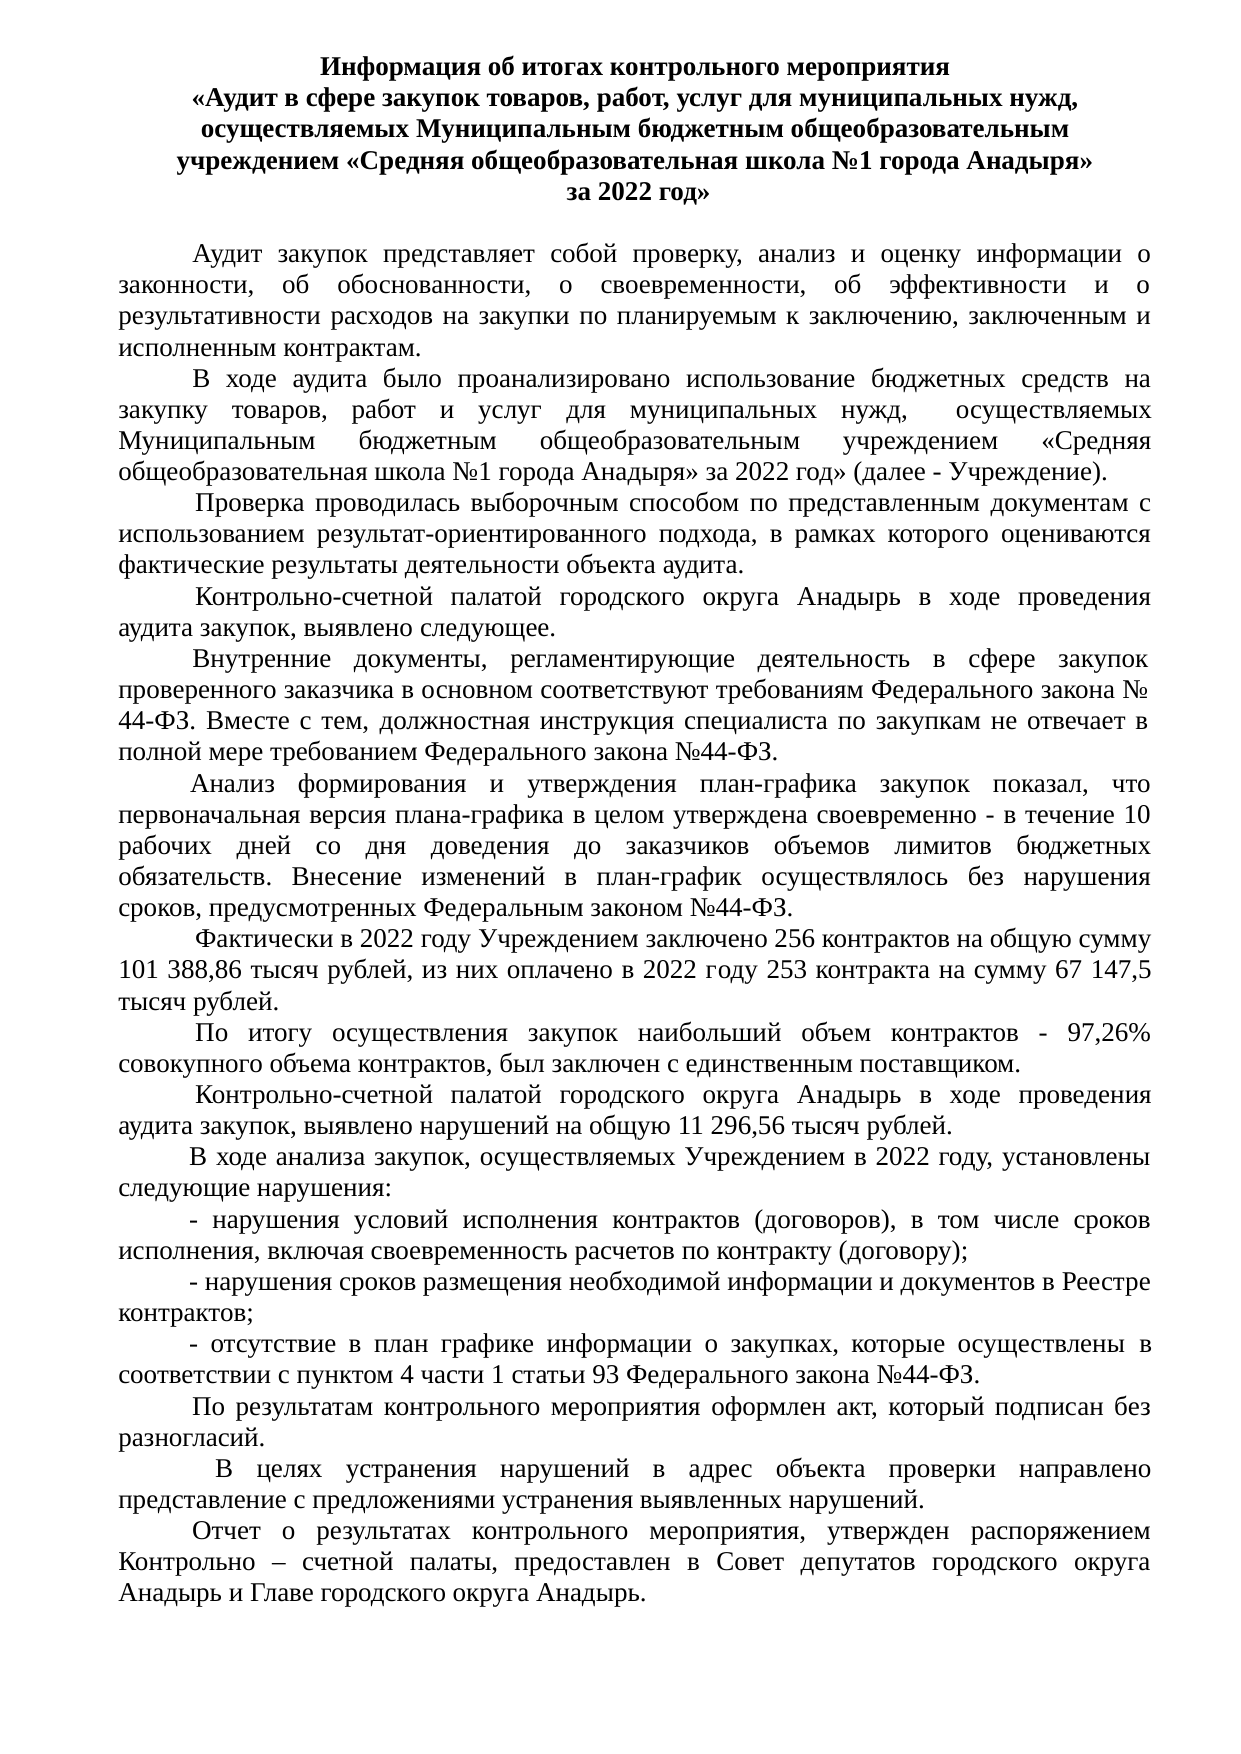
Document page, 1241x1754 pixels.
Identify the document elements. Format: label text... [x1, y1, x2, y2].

text за 2022 год» [118, 175, 1152, 206]
text - отсутствие в план графике информации о закупках, которые осуществлены в соответствии с пунктом 4 части 1 статьи 93 Федерального закона №44-ФЗ. [118, 1327, 1152, 1389]
text Информация об итогах контрольного мероприятия [118, 50, 1152, 81]
text По итогу осуществления закупок наибольший объем контрактов - 97,26% совокупного объема контрактов, был заключен с единственным поставщиком. [118, 1016, 1152, 1078]
text - нарушения сроков размещения необходимой информации и документов в Реестре контрактов; [118, 1265, 1152, 1327]
text Проверка проводилась выборочным способом по представленным документам с использованием результат-ориентированного подхода, в рамках которого оцениваются фактические результаты деятельности объекта аудита. [118, 486, 1152, 580]
text Аудит закупок представляет собой проверку, анализ и оценку информации о законности, об обоснованности, о своевременности, об эффективности и о результативности расходов на закупки по планируемым к заключению, заключенным и исполненным контрактам. [118, 237, 1152, 362]
text «Аудит в сфере закупок товаров, работ, услуг для муниципальных нужд, осуществляемых Муниципальным бюджетным общеобразовательным учреждением «Средняя общеобразовательная школа №1 города Анадыря» [118, 81, 1152, 175]
text В ходе анализа закупок, осуществляемых Учреждением в 2022 году, установлены следующие нарушения: [118, 1140, 1152, 1203]
text В ходе аудита было проанализировано использование бюджетных средств на закупку товаров, работ и услуг для муниципальных нужд, осуществляемых Муниципальным бюджетным общеобразовательным учреждением «Средняя общеобразовательная школа №1 города Анадыря» за 2022 год» (далее - Учреждение). [118, 362, 1152, 486]
text По результатам контрольного мероприятия оформлен акт, который подписан без разногласий. [118, 1389, 1152, 1452]
text Анализ формирования и утверждения план-графика закупок показал, что первоначальная версия плана-графика в целом утверждена своевременно - в течение 10 рабочих дней со дня доведения до заказчиков объемов лимитов бюджетных обязательств. Внесение изменений в план-график осуществлялось без нарушения сроков, предусмотренных Федеральным законом №44-ФЗ. [118, 767, 1152, 922]
text В целях устранения нарушений в адрес объекта проверки направлено представление с предложениями устранения выявленных нарушений. [118, 1452, 1152, 1514]
text Контрольно-счетной палатой городского округа Анадырь в ходе проведения аудита закупок, выявлено нарушений на общую 11 296,56 тысяч рублей. [118, 1078, 1152, 1140]
text Внутренние документы, регламентирующие деятельность в сфере закупок проверенного заказчика в основном соответствуют требованиям Федерального закона № 44-ФЗ. Вместе с тем, должностная инструкция специалиста по закупкам не отвечает в полной мере требованием Федерального закона №44-ФЗ. [118, 642, 1149, 767]
text - нарушения условий исполнения контрактов (договоров), в том числе сроков исполнения, включая своевременность расчетов по контракту (договору); [118, 1203, 1152, 1265]
text Фактически в 2022 году Учреждением заключено 256 контрактов на общую сумму 101 388,86 тысяч рублей, из них оплачено в 2022 году 253 контракта на сумму 67 147,5 тысяч рублей. [118, 922, 1152, 1016]
text Отчет о результатах контрольного мероприятия, утвержден распоряжением Контрольно – счетной палаты, предоставлен в Совет депутатов городского округа Анадырь и Главе городского округа Анадырь. [118, 1514, 1152, 1608]
text Контрольно-счетной палатой городского округа Анадырь в ходе проведения аудита закупок, выявлено следующее. [118, 580, 1152, 642]
